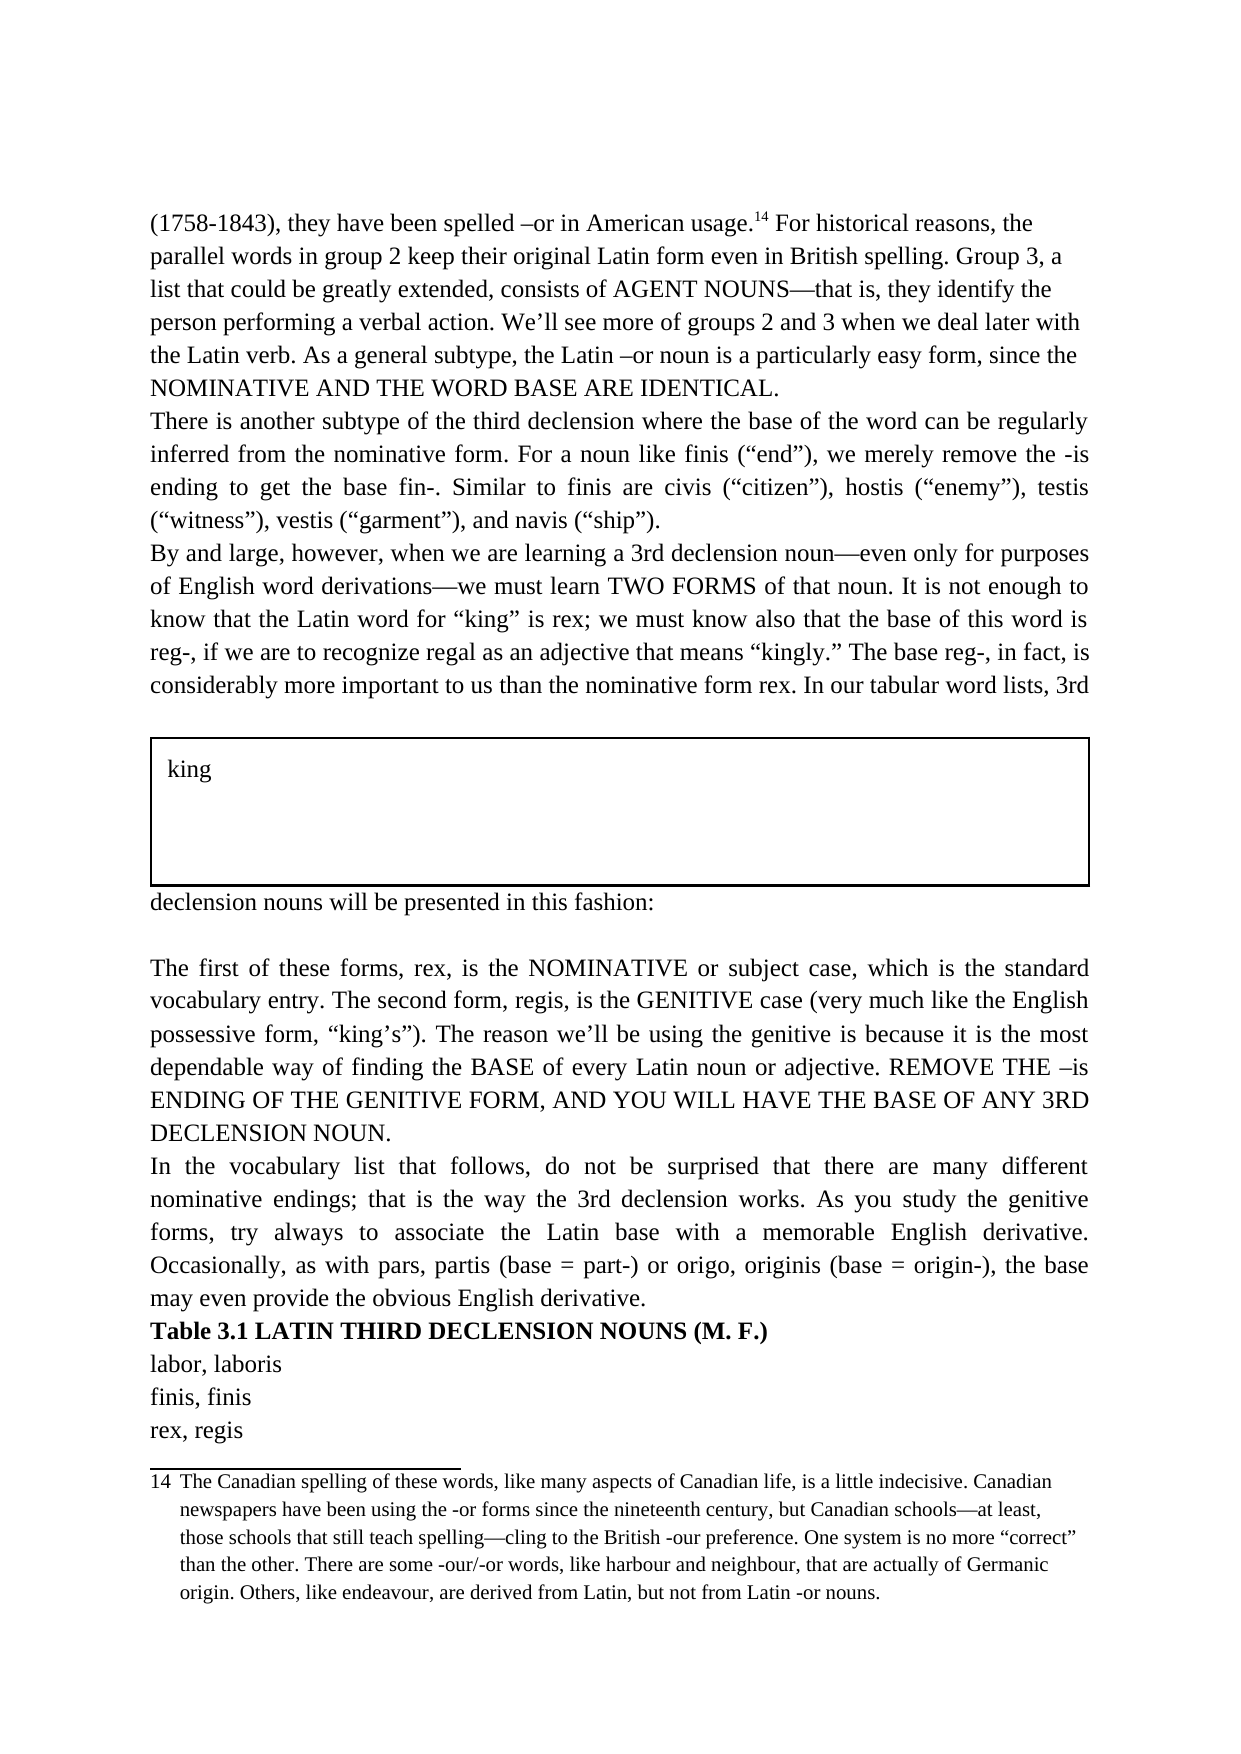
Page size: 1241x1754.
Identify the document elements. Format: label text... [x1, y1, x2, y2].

table_cell finis, finis [150, 1382, 1090, 1415]
text king [167, 754, 1073, 782]
text In the vocabulary list that follows, do not be surprised that there are many different nominative endings; that is the way the 3rd declension works. As you study the genitive forms, try always to associate the Latin base with a memorable English derivative. Occasionally, as with pars, partis (base = part-) or origo, originis (base = origin-), the base may even provide the obvious English derivative. [150, 1151, 1090, 1312]
text (1758-1843), they have been spelled –or in American usage. For historical reasons, the parallel words in group 2 keep their original Latin form even in British spelling. Group 3, a list that could be greatly extended, consists of AGENT NOUNS—that is, they identify the person performing a verbal action. We’ll see more of groups 2 and 3 when we deal later with the Latin verb. As a general subtype, the Latin –or noun is a particularly easy form, since the NOMINATIVE AND THE WORD BASE ARE IDENTICAL. [150, 208, 1090, 402]
text declension nouns will be presented in this fashion: [150, 887, 1090, 915]
table_header labor, laboris [150, 1349, 1090, 1382]
text There is another subtype of the third declension where the base of the word can be regularly inferred from the nominative form. For a noun like finis (“end”), we merely remove the -is ending to get the base fin-. Similar to finis are civis (“citizen”), hostis (“enemy”), testis (“witness”), vestis (“garment”), and navis (“ship”). [150, 406, 1090, 534]
text The first of these forms, rex, is the NOMINATIVE or subject case, which is the standard vocabulary entry. The second form, regis, is the GENITIVE case (very much like the English possessive form, “king’s”). The reason we’ll be using the genitive is because it is the most dependable way of finding the BASE of every Latin noun or adjective. REMOVE THE –is ENDING OF THE GENITIVE FORM, AND YOU WILL HAVE THE BASE OF ANY 3RD DECLENSION NOUN. [150, 953, 1090, 1146]
text By and large, however, when we are learning a 3rd declension noun—even only for purposes of English word derivations—we must learn TWO FORMS of that noun. It is not enough to know that the Latin word for “king” is rex; we must know also that the base of this word is reg-, if we are to recognize regal as an adjective that means “kingly.” The base reg-, in fact, is considerably more important to us than the nominative form rex. In our tabular word lists, 3rd [150, 538, 1090, 737]
text Table 3.1 LATIN THIRD DECLENSION NOUNS (M. F.) [150, 1316, 1090, 1344]
text The Canadian spelling of these words, like many aspects of Canadian life, is a little indecisive. Canadian newspapers have been using the -or forms since the nineteenth century, but Canadian schools—at least, those schools that still teach spelling—cling to the British -our preference. One system is no more “correct” than the other. There are some -our/-or words, like harbour and neighbour, that are actually of Germanic origin. Others, like endeavour, are derived from Latin, but not from Latin -or nouns. [150, 1469, 1090, 1604]
table_cell rex, regis [150, 1415, 1090, 1448]
